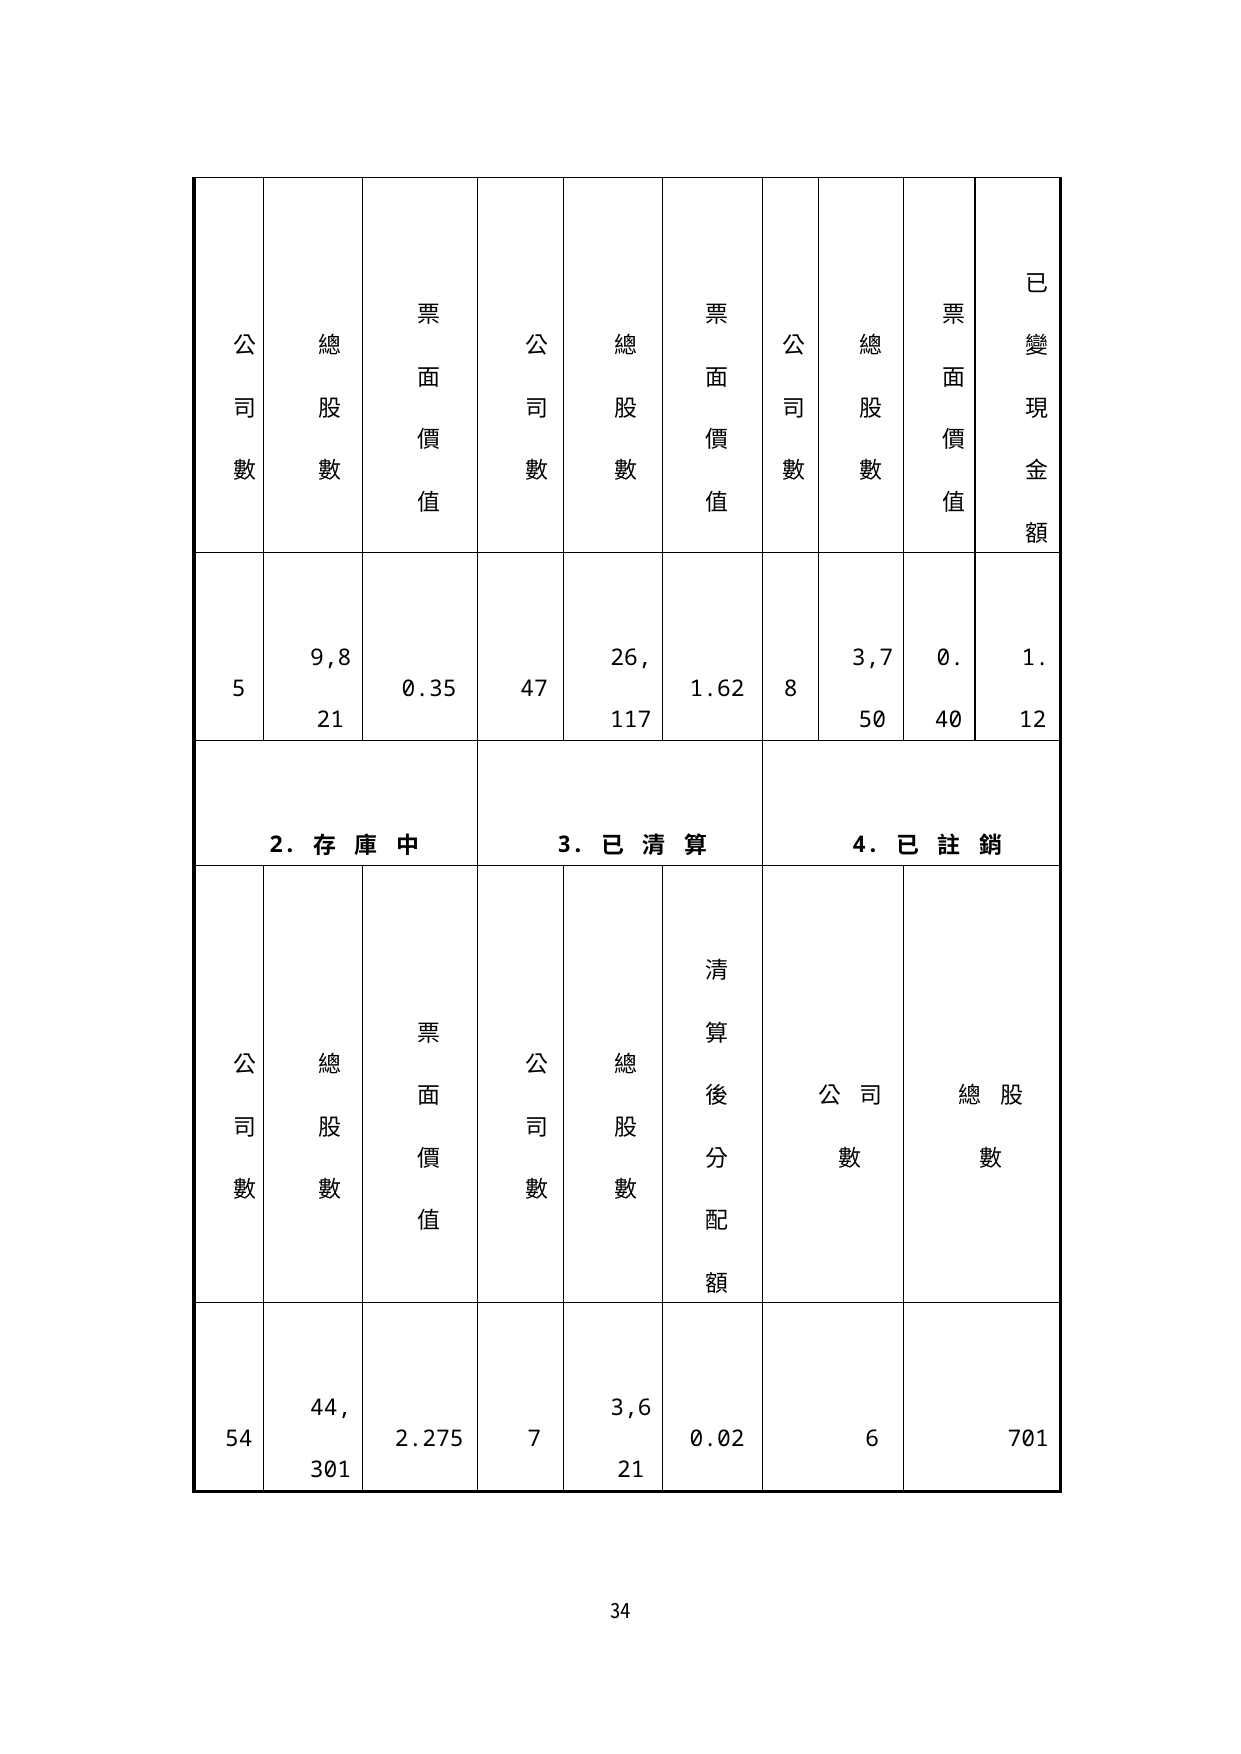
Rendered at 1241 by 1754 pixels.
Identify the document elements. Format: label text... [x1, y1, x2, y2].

table_cell 3,750 [819, 553, 903, 740]
table_cell 4.已註銷 [763, 741, 1059, 865]
table_cell 0.35 [363, 553, 477, 740]
table_cell 公司數 [196, 178, 263, 552]
table_cell 公司數 [196, 866, 263, 1302]
table_cell 3,621 [564, 1303, 662, 1490]
table_cell 票面價值 [904, 178, 974, 552]
table_cell 8 [763, 553, 818, 740]
table_cell 26,117 [564, 553, 662, 740]
table_cell 清算後分配額 [663, 866, 762, 1302]
table_cell 總股數 [264, 178, 362, 552]
table_cell 公司數 [763, 866, 903, 1302]
table_cell 44,301 [264, 1303, 362, 1490]
table_cell 1.62 [663, 553, 762, 740]
table_cell 5 [196, 553, 263, 740]
table_cell 公司數 [763, 178, 818, 552]
table_cell 47 [478, 553, 563, 740]
table_cell 9,821 [264, 553, 362, 740]
table_cell 總股數 [904, 866, 1059, 1302]
table_cell 總股數 [564, 866, 662, 1302]
table_cell 6 [763, 1303, 903, 1490]
table_cell 總股數 [264, 866, 362, 1302]
table_cell 2.275 [363, 1303, 477, 1490]
table_cell 701 [904, 1303, 1059, 1490]
table_cell 已變現金額 [976, 178, 1059, 552]
table_cell 總股數 [564, 178, 662, 552]
table_cell 0.40 [904, 553, 974, 740]
table_cell 票面價值 [363, 178, 477, 552]
table_cell 0.02 [663, 1303, 762, 1490]
table_cell 54 [196, 1303, 263, 1490]
table_cell 公司數 [478, 866, 563, 1302]
table_cell 票面價值 [363, 866, 477, 1302]
table_cell 票面價值 [663, 178, 762, 552]
table_cell 總股數 [819, 178, 903, 552]
table_cell 2.存庫中 [196, 741, 477, 865]
table_cell 7 [478, 1303, 563, 1490]
table_cell 3.已清算 [478, 741, 762, 865]
table_cell 1.12 [976, 553, 1059, 740]
table_cell 公司數 [478, 178, 563, 552]
